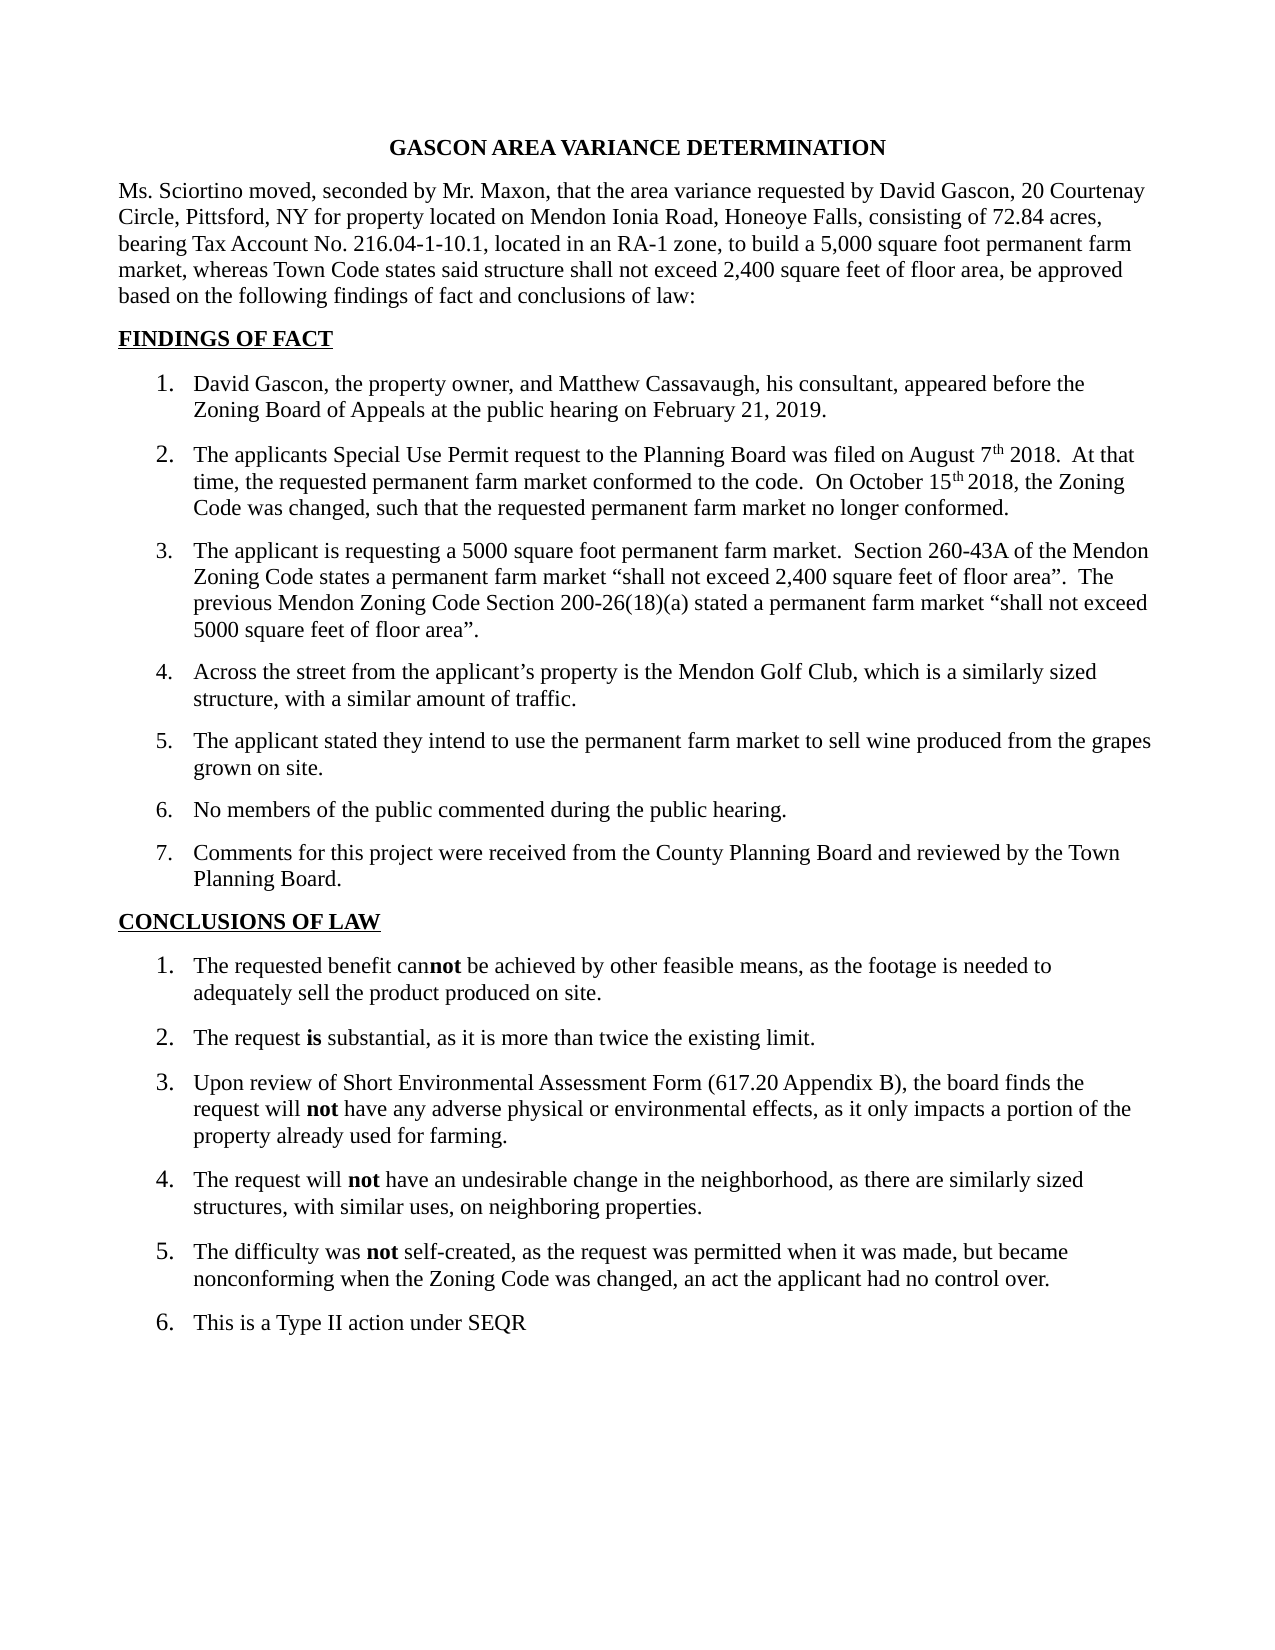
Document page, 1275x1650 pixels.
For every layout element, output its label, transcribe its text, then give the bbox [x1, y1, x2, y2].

list The request is substantial, as it is more than twice the existing limit. [156, 1022, 1157, 1051]
list The applicant is requesting a 5000 square foot permanent farm market. Section 260-43A of the Mendon Zoning Code states a permanent farm market “shall not exceed 2,400 square feet of floor area”. The previous Mendon Zoning Code Section 200-26(18)(a) stated a permanent farm market “shall not exceed 5000 square feet of floor area”. [156, 537, 1157, 642]
list This is a Type II action under SEQR [156, 1307, 1157, 1336]
list Comments for this project were received from the County Planning Board and reviewed by the Town Planning Board. [156, 839, 1157, 892]
text FINDINGS OF FACT [118, 325, 1157, 351]
list No members of the public commented during the public hearing. [156, 796, 1157, 823]
list David Gascon, the property owner, and Matthew Cassavaugh, his consultant, appeared before the Zoning Board of Appeals at the public hearing on February 21, 2019. [156, 368, 1157, 423]
text Ms. Sciortino moved, seconded by Mr. Maxon, that the area variance requested by David Gascon, 20 Courtenay Circle, Pittsford, NY for property located on Mendon Ionia Road, Honeoye Falls, consisting of 72.84 acres, bearing Tax Account No. 216.04-1-10.1, located in an RA-1 zone, to build a 5,000 square foot permanent farm market, whereas Town Code states said structure shall not exceed 2,400 square feet of floor area, be approved based on the following findings of fact and conclusions of law: [118, 177, 1157, 309]
list The applicants Special Use Permit request to the Planning Board was filed on August 7th 2018. At that time, the requested permanent farm market conformed to the code. On October 15th 2018, the Zoning Code was changed, such that the requested permanent farm market no longer conformed. [156, 439, 1157, 520]
list Across the street from the applicant’s property is the Mendon Golf Club, which is a similarly sized structure, with a similar amount of traffic. [156, 658, 1157, 711]
list The difficulty was not self-created, as the request was permitted when it was made, but became nonconforming when the Zoning Code was changed, an act the applicant had no control over. [156, 1236, 1157, 1291]
text GASCON AREA VARIANCE DETERMINATION [118, 134, 1157, 161]
list Upon review of Short Environmental Assessment Form (617.20 Appendix B), the board finds the request will not have any adverse physical or environmental effects, as it only impacts a portion of the property already used for farming. [156, 1067, 1157, 1148]
text CONCLUSIONS OF LAW [118, 908, 1157, 934]
list The requested benefit cannot be achieved by other feasible means, as the footage is needed to adequately sell the product produced on site. [156, 950, 1157, 1006]
list The request will not have an undesirable change in the neighborhood, as there are similarly sized structures, with similar uses, on neighboring properties. [156, 1164, 1157, 1219]
list The applicant stated they intend to use the permanent farm market to sell wine produced from the grapes grown on site. [156, 727, 1157, 780]
